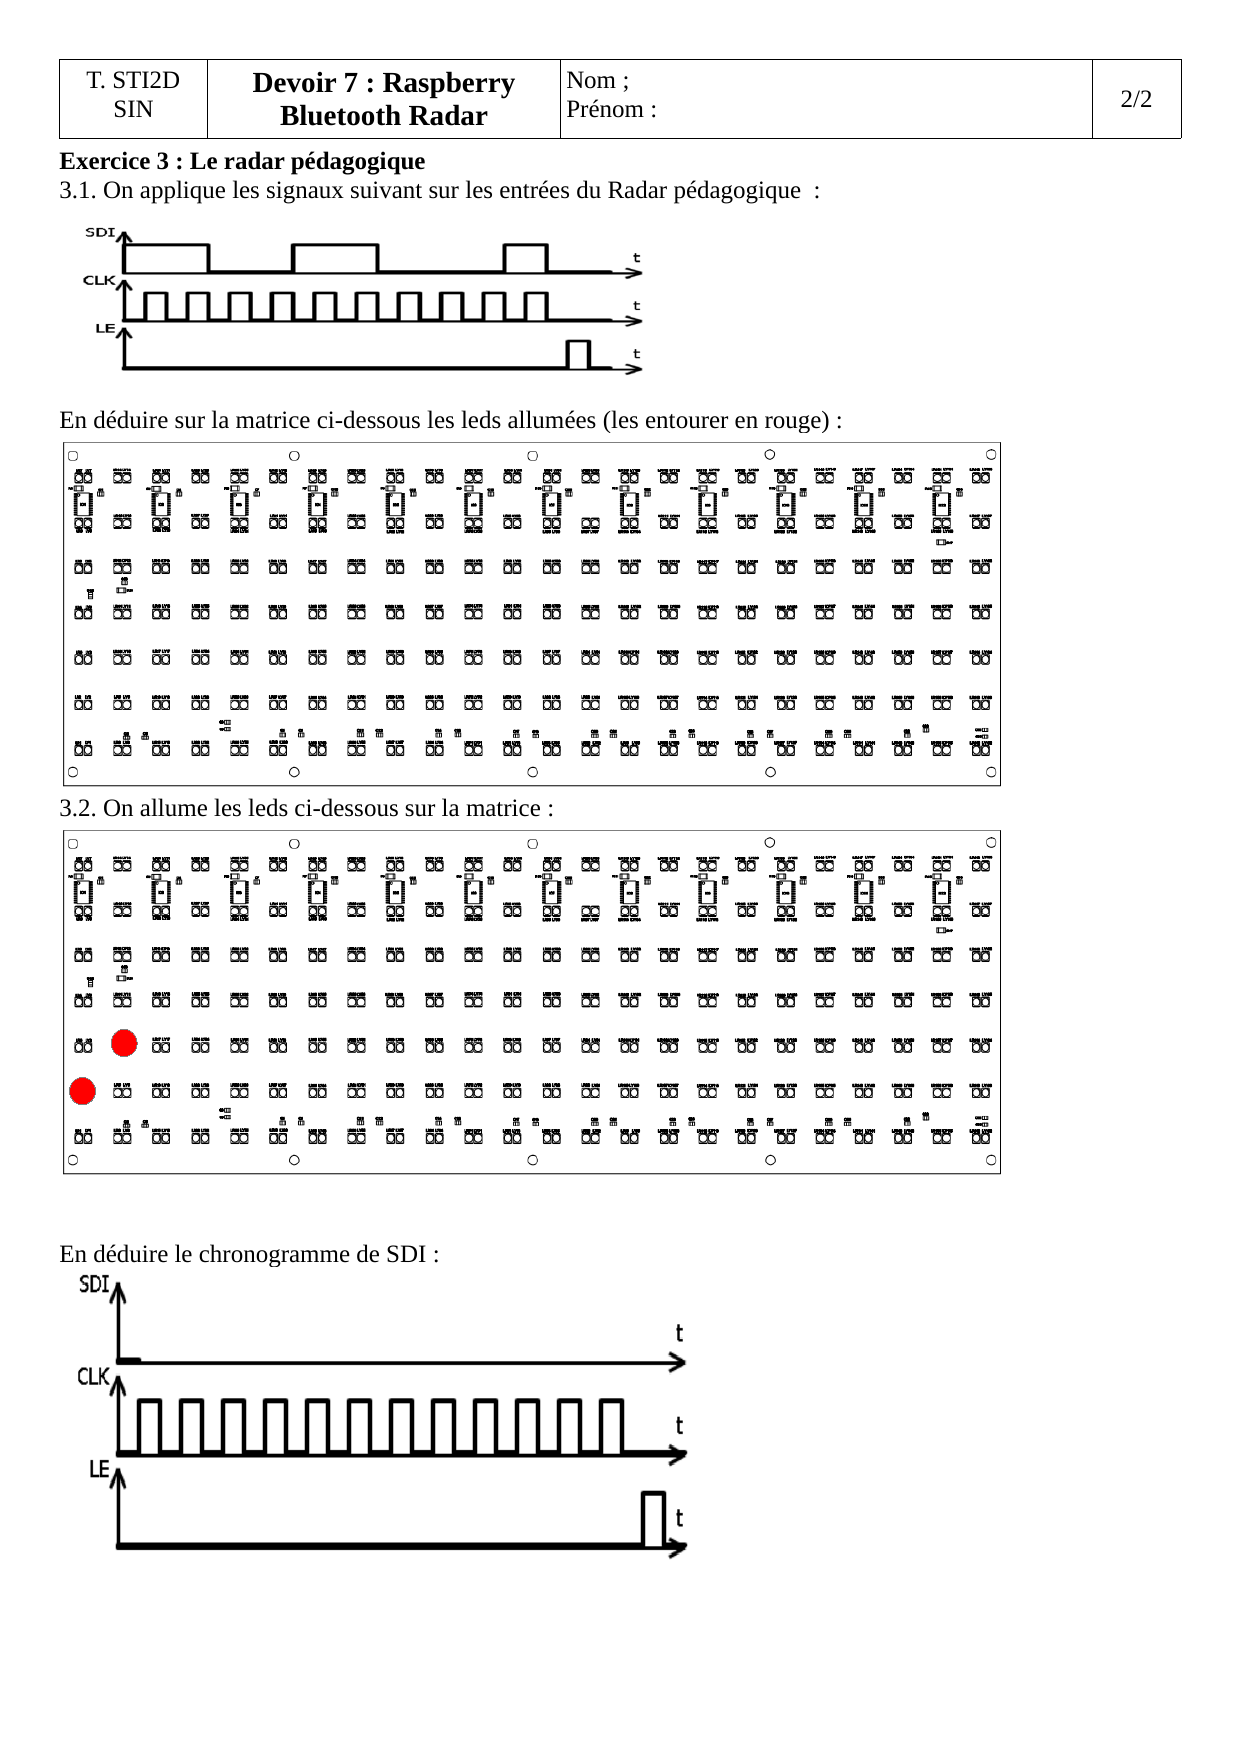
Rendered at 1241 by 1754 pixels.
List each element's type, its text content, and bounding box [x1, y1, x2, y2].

text En déduire le chronogramme de SDI : [59, 1239, 1181, 1268]
text Exercice 3 : Le radar pédagogique [59, 146, 1181, 175]
picture [59, 821, 1004, 1181]
picture [72, 222, 652, 384]
picture [73, 1267, 698, 1573]
text 3.1. On applique les signaux suivant sur les entrées du Radar pédagogique : [59, 175, 1181, 204]
text 3.2. On allume les leds ci-dessous sur la matrice : [59, 793, 1181, 821]
text En déduire sur la matrice ci-dessous les leds allumées (les entourer en rouge) : [59, 405, 1181, 434]
picture [59, 433, 1004, 793]
